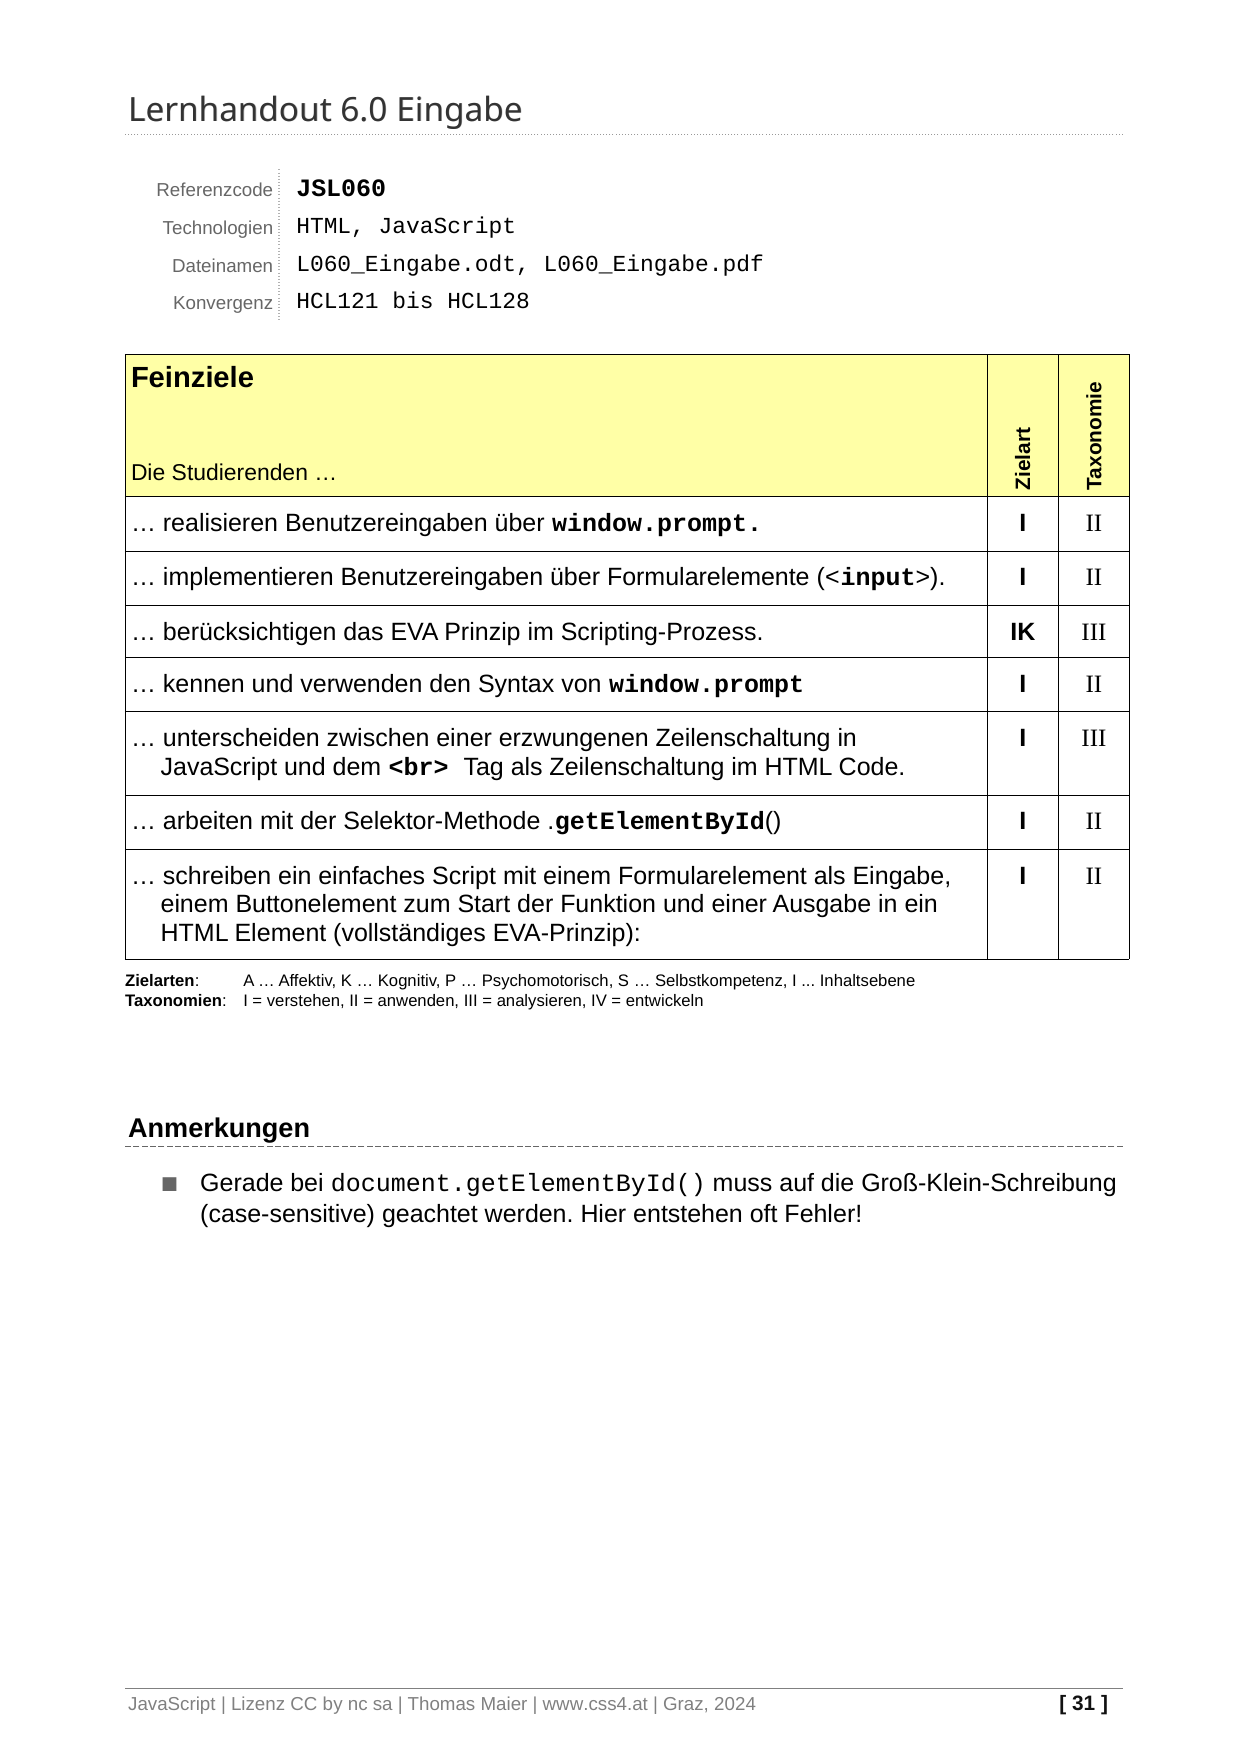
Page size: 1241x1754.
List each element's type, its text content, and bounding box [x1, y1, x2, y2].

table_header JSL060 [279, 169, 1129, 209]
table_cell IK [988, 606, 1058, 657]
table_cell … schreiben ein einfaches Script mit einem Formularelement als Eingabe, einem Buttonelement zum Start der Funktion und einer Ausgabe in ein HTML Element (vollständiges EVA-Prinzip): [126, 850, 987, 959]
table_cell I [988, 552, 1058, 605]
table_cell II [1059, 497, 1129, 551]
table_cell III [1059, 712, 1129, 794]
table_cell … unterscheiden zwischen einer erzwungenen Zeilenschaltung in JavaScript und dem <br> Tag als Zeilenschaltung im HTML Code. [126, 712, 987, 794]
table_cell … realisieren Benutzereingaben über window.prompt. [126, 497, 987, 551]
table_cell II [1059, 552, 1129, 605]
table_cell L060_Eingabe.odt, L060_Eingabe.pdf [279, 247, 1129, 284]
table_header Taxonomie [1059, 355, 1129, 496]
table_cell Dateinamen [125, 247, 278, 284]
table_cell I [988, 712, 1058, 794]
table_cell Konvergenz [125, 284, 278, 321]
table_cell II [1059, 658, 1129, 711]
list Gerade bei document.getElementById() muss auf die Groß-Klein-Schreibung (case-sensitive) geachtet werden. Hier entstehen oft Fehler! [162, 1168, 1123, 1228]
table_cell I [988, 658, 1058, 711]
table_header Feinziele Die Studierenden … [126, 355, 987, 496]
table_header Zielart [988, 355, 1058, 496]
table_cell … kennen und verwenden den Syntax von window.prompt [126, 658, 987, 711]
table_cell HCL121 bis HCL128 [279, 284, 1129, 321]
subtitle Lernhandout 6.0 Eingabe [125, 83, 1123, 134]
table_cell … arbeiten mit der Selektor-Methode .getElementById() [126, 796, 987, 849]
table_cell II [1059, 796, 1129, 849]
table_cell I [988, 497, 1058, 551]
table_header Referenzcode [125, 169, 278, 209]
table_cell I [988, 796, 1058, 849]
table_cell … implementieren Benutzereingaben über Formularelemente (<input>). [126, 552, 987, 605]
table_cell I [988, 850, 1058, 959]
table_cell Technologien [125, 209, 278, 247]
text Zielarten: A … Affektiv, K … Kognitiv, P … Psychomotorisch, S … Selbstkompetenz, I ... Inhaltsebene Taxonomien: I = verstehen, II = anwenden, III = analysieren, IV = entwickeln [125, 971, 1123, 1009]
table_cell … berücksichtigen das EVA Prinzip im Scripting-Prozess. [126, 606, 987, 657]
table_cell III [1059, 606, 1129, 657]
text Anmerkungen [125, 1109, 1123, 1146]
table_cell HTML, JavaScript [279, 209, 1129, 247]
table_cell II [1059, 850, 1129, 959]
